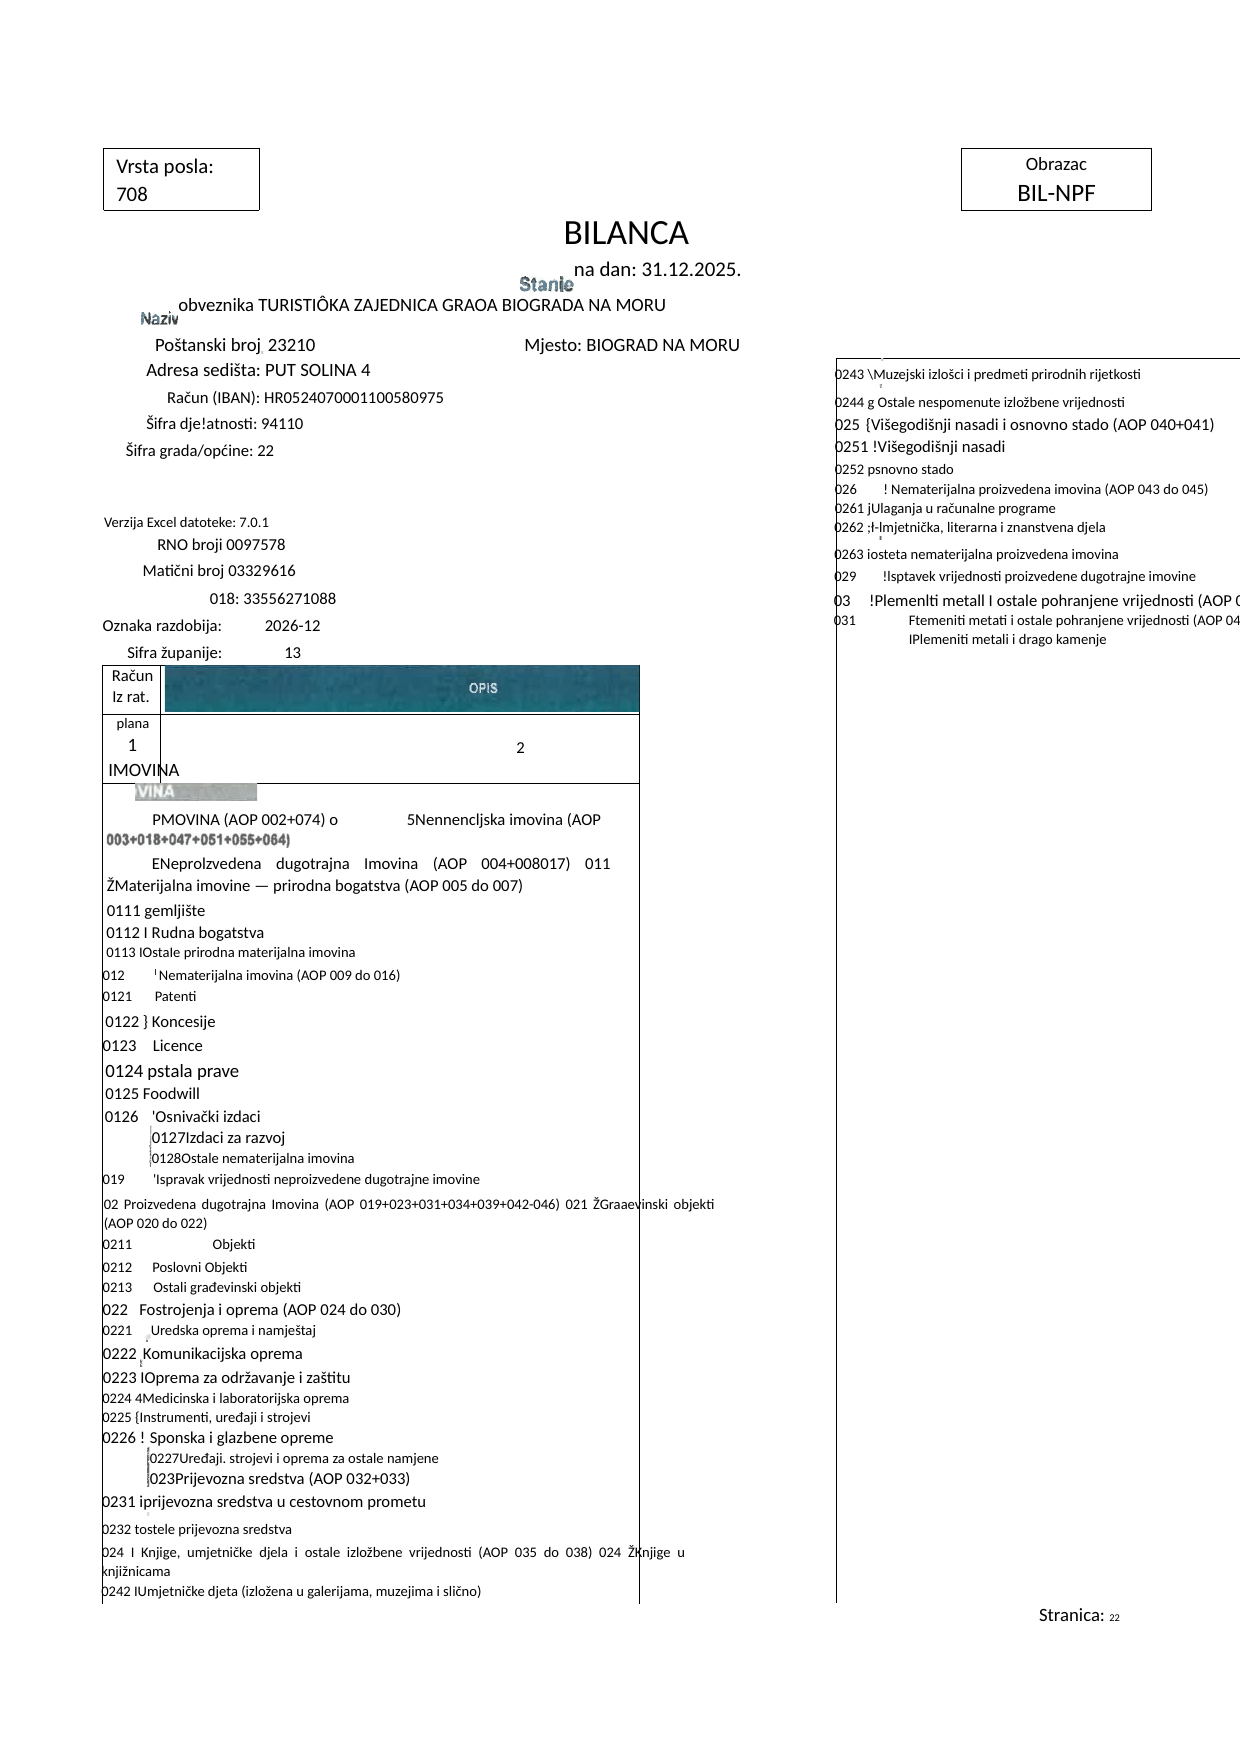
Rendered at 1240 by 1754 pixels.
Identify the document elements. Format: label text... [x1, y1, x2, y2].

table_cell 2 [161, 715, 639, 783]
table_cell plana 1 IMOVINA [103, 715, 160, 783]
text obveznika TURISTIÔKA ZAJEDNICA GRAOA BIOGRADA NA MORU [141, 294, 740, 324]
text Šifra grada/općine: 22 [126, 440, 442, 460]
table_cell PMOVINA (AOP 002+074) o 5Nennencljska imovina (AOP ENeprolzvedena dugotrajna Imovina (AOP 004+008017) 011 ŽMaterijalna imovine — prirodna bogatstva (AOP 005 do 007) 0111 gemljište 0112 I Rudna bogatstva 0113 IOstaIe prirodna materijalna imovina 012 I Nematerijalna imovina (AOP 009 do 016) 0121 Patenti 0122 } Koncesije 0123 Licence 0124 pstala prave 0125 Foodwill 0126 'Osnivački izdaci 0127Izdaci za razvoj 0128Ostale nematerijalna imovina 019 'Ispravak vrijednosti neproizvedene dugotrajne imovine 02 Proizvedena dugotrajna Imovina (AOP 019+023+031+034+039+042-046) 021 ŽGraaevinski objekti (AOP 020 do 022) 0211 Objekti 0212 Poslovni Objekti 0213 Ostali građevinski objekti 022 Fostrojenja i oprema (AOP 024 do 030) 0221 Uredska oprema i namještaj 0222 Komunikacijska oprema 0223 IOprema za održavanje i zaštitu 0224 4Medicinska i laboratorijska oprema 0225 {Instrumenti, uređaji i strojevi 0226 ! Sponska i glazbene opreme 0227Uređaji. strojevi i oprema za ostale namjene 023Prijevozna sredstva (AOP 032+033) 0231 iprijevozna sredstva u cestovnom prometu 0232 tostele prijevozna sredstva 024 I Knjige, umjetničke djela i ostale izložbene vrijednosti (AOP 035 do 038) 024 ŽKnjige u knjižnicama 0242 IUmjetničke djeta (izložena u galerijama, muzejima i slično) 0243 \Muzejski izlošci i predmeti prirodnih rijetkosti 0244 g Ostale nespomenute izložbene vrijednosti 025 {Višegodišnji nasadi i osnovno stado (AOP 040+041) 0251 !Višegodišnji nasadi 0252 psnovno stado 026 ! Nematerijalna proizvedena imovina (AOP 043 do 045) 0261 jUlaganja u računalne programe 0262 ;ł-lmjetnička, literarna i znanstvena djela 0263 iosteta nematerijalna proizvedena imovina 029 !lsptavek vrijednosti proizvedene dugotrajne imovine 03 !Plemenlti metall I ostale pohranjene vrijednosti (AOP 048) 031 Ftemeniti metati i ostale pohranjene vrijednosti (AOP 049+050) 0311 IPlemeniti metali i drago kamenje [103, 784, 639, 1603]
text Račun (IBAN): HR0524070001100580975 [102, 387, 444, 408]
text Matični broj 03329616 [142, 560, 442, 580]
text Šifra dje!atnosti: 94110 [146, 413, 442, 434]
text RNO broji 0097578 [157, 534, 442, 554]
table_header [260, 148, 961, 209]
table_header [161, 666, 639, 714]
table_cell PMOVINA (AOP 002+074) o 5Nennencljska imovina (AOP ENeprolzvedena dugotrajna Imovina (AOP 004+008017) 011 ŽMaterijalna imovine — prirodna bogatstva (AOP 005 do 007) 0111 gemljište 0112 I Rudna bogatstva 0113 IOstaIe prirodna materijalna imovina 012 I Nematerijalna imovina (AOP 009 do 016) 0121 Patenti 0122 } Koncesije 0123 Licence 0124 pstala prave 0125 Foodwill 0126 'Osnivački izdaci 0127Izdaci za razvoj 0128Ostale nematerijalna imovina 019 'Ispravak vrijednosti neproizvedene dugotrajne imovine 02 Proizvedena dugotrajna Imovina (AOP 019+023+031+034+039+042-046) 021 ŽGraaevinski objekti (AOP 020 do 022) 0211 Objekti 0212 Poslovni Objekti 0213 Ostali građevinski objekti 022 Fostrojenja i oprema (AOP 024 do 030) 0221 Uredska oprema i namještaj 0222 Komunikacijska oprema 0223 IOprema za održavanje i zaštitu 0224 4Medicinska i laboratorijska oprema 0225 {Instrumenti, uređaji i strojevi 0226 ! Sponska i glazbene opreme 0227Uređaji. strojevi i oprema za ostale namjene 023Prijevozna sredstva (AOP 032+033) 0231 iprijevozna sredstva u cestovnom prometu 0232 tostele prijevozna sredstva 024 I Knjige, umjetničke djela i ostale izložbene vrijednosti (AOP 035 do 038) 024 ŽKnjige u knjižnicama 0242 IUmjetničke djeta (izložena u galerijama, muzejima i slično) 0243 \Muzejski izlošci i predmeti prirodnih rijetkosti 0244 g Ostale nespomenute izložbene vrijednosti 025 {Višegodišnji nasadi i osnovno stado (AOP 040+041) 0251 !Višegodišnji nasadi 0252 psnovno stado 026 ! Nematerijalna proizvedena imovina (AOP 043 do 045) 0261 jUlaganja u računalne programe 0262 ;ł-lmjetnička, literarna i znanstvena djela 0263 iosteta nematerijalna proizvedena imovina 029 !lsptavek vrijednosti proizvedene dugotrajne imovine 03 !Plemenlti metall I ostale pohranjene vrijednosti (AOP 048) 031 Ftemeniti metati i ostale pohranjene vrijednosti (AOP 049+050) 0311 IPlemeniti metali i drago kamenje [837, 359, 1240, 1603]
text Poštanski broj 23210 Mjesto: BIOGRAD NA MORU [155, 333, 740, 356]
table_header Račun Iz rat. [103, 666, 160, 714]
text Adresa sedišta: PUT SOLINA 4 [146, 358, 442, 381]
text Sifra županije: 13 [102, 642, 442, 662]
text BILANCA [156, 210, 689, 253]
text 018: 33556271088 [104, 588, 441, 608]
text Oznaka razdobija: 2026-12 [102, 616, 442, 636]
table_header Obrazac BIL-NPF [962, 149, 1151, 209]
text Verzija Excel datoteke: 7.0.1 [104, 514, 442, 531]
text na dan: 31.12.2025. [156, 256, 742, 291]
table_header Vrsta posla: 708 [104, 149, 259, 209]
